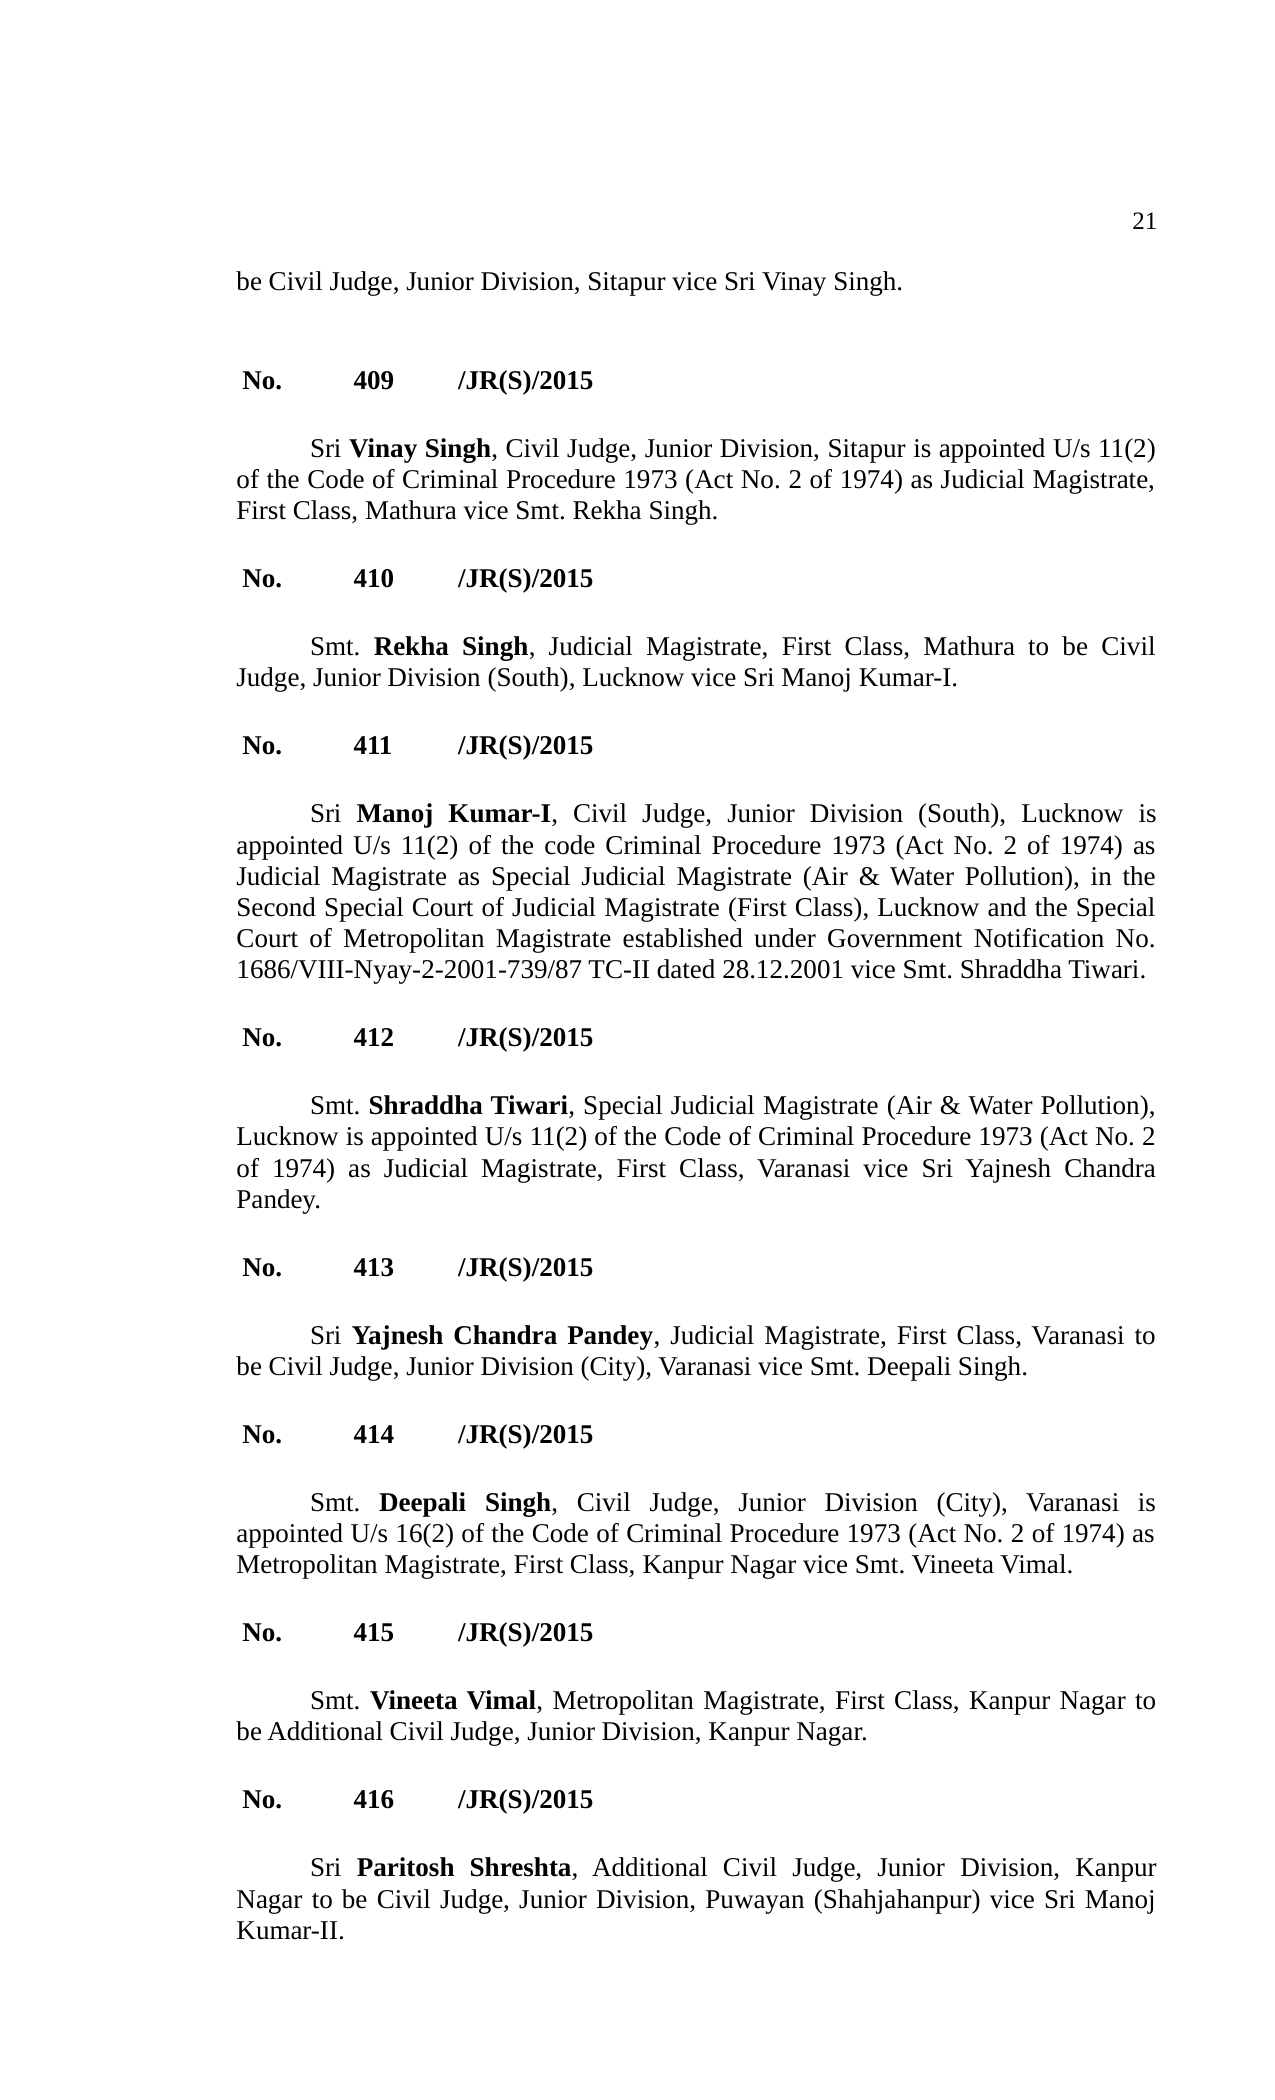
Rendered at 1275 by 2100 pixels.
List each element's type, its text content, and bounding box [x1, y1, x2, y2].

table_header No. [236, 358, 310, 401]
table_header No. [236, 1016, 310, 1058]
table_header /JR(S)/2015 [452, 1412, 640, 1455]
table_header /JR(S)/2015 [452, 1611, 640, 1653]
table_header /JR(S)/2015 [452, 1016, 640, 1058]
table_header [310, 724, 452, 766]
table_header /JR(S)/2015 [452, 1245, 640, 1288]
text Smt. Rekha Singh, Judicial Magistrate, First Class, Mathura to be Civil Judge, Junior Division (South), Lucknow vice Sri Manoj Kumar-I. [236, 630, 1157, 693]
table_header [310, 557, 452, 599]
table_header [310, 1016, 452, 1058]
table_header No. [236, 1412, 310, 1455]
text Sri Yajnesh Chandra Pandey, Judicial Magistrate, First Class, Varanasi to be Civil Judge, Junior Division (City), Varanasi vice Smt. Deepali Singh. [236, 1319, 1157, 1381]
text Smt. Shraddha Tiwari, Special Judicial Magistrate (Air & Water Pollution), Lucknow is appointed U/s 11(2) of the Code of Criminal Procedure 1973 (Act No. 2 of 1974) as Judicial Magistrate, First Class, Varanasi vice Sri Yajnesh Chandra Pandey. [236, 1089, 1157, 1214]
table_header No. [236, 1778, 310, 1820]
table_header /JR(S)/2015 [452, 1778, 640, 1820]
table_header No. [236, 1611, 310, 1653]
text be Civil Judge, Junior Division, Sitapur vice Sri Vinay Singh. [236, 265, 1157, 296]
table_header [310, 358, 452, 401]
table_header No. [236, 1245, 310, 1288]
text Sri Paritosh Shreshta, Additional Civil Judge, Junior Division, Kanpur Nagar to be Civil Judge, Junior Division, Puwayan (Shahjahanpur) vice Sri Manoj Kumar-II. [236, 1852, 1157, 1945]
table_header /JR(S)/2015 [452, 358, 640, 401]
table_header No. [236, 557, 310, 599]
text Smt. Vineeta Vimal, Metropolitan Magistrate, First Class, Kanpur Nagar to be Additional Civil Judge, Junior Division, Kanpur Nagar. [236, 1684, 1157, 1747]
table_header [310, 1412, 452, 1455]
table_header [310, 1778, 452, 1820]
table_header [310, 1245, 452, 1288]
text Sri Vinay Singh, Civil Judge, Junior Division, Sitapur is appointed U/s 11(2) of the Code of Criminal Procedure 1973 (Act No. 2 of 1974) as Judicial Magistrate, First Class, Mathura vice Smt. Rekha Singh. [236, 432, 1157, 526]
table_header /JR(S)/2015 [452, 557, 640, 599]
text Smt. Deepali Singh, Civil Judge, Junior Division (City), Varanasi is appointed U/s 16(2) of the Code of Criminal Procedure 1973 (Act No. 2 of 1974) as Metropolitan Magistrate, First Class, Kanpur Nagar vice Smt. Vineeta Vimal. [236, 1486, 1157, 1579]
table_header [310, 1611, 452, 1653]
table_header /JR(S)/2015 [452, 724, 640, 766]
text Sri Manoj Kumar-I, Civil Judge, Junior Division (South), Lucknow is appointed U/s 11(2) of the code Criminal Procedure 1973 (Act No. 2 of 1974) as Judicial Magistrate as Special Judicial Magistrate (Air & Water Pollution), in the Second Special Court of Judicial Magistrate (First Class), Lucknow and the Special Court of Metropolitan Magistrate established under Government Notification No. 1686/VIII-Nyay-2-2001-739/87 TC-II dated 28.12.2001 vice Smt. Shraddha Tiwari. [236, 798, 1157, 984]
table_header No. [236, 724, 310, 766]
